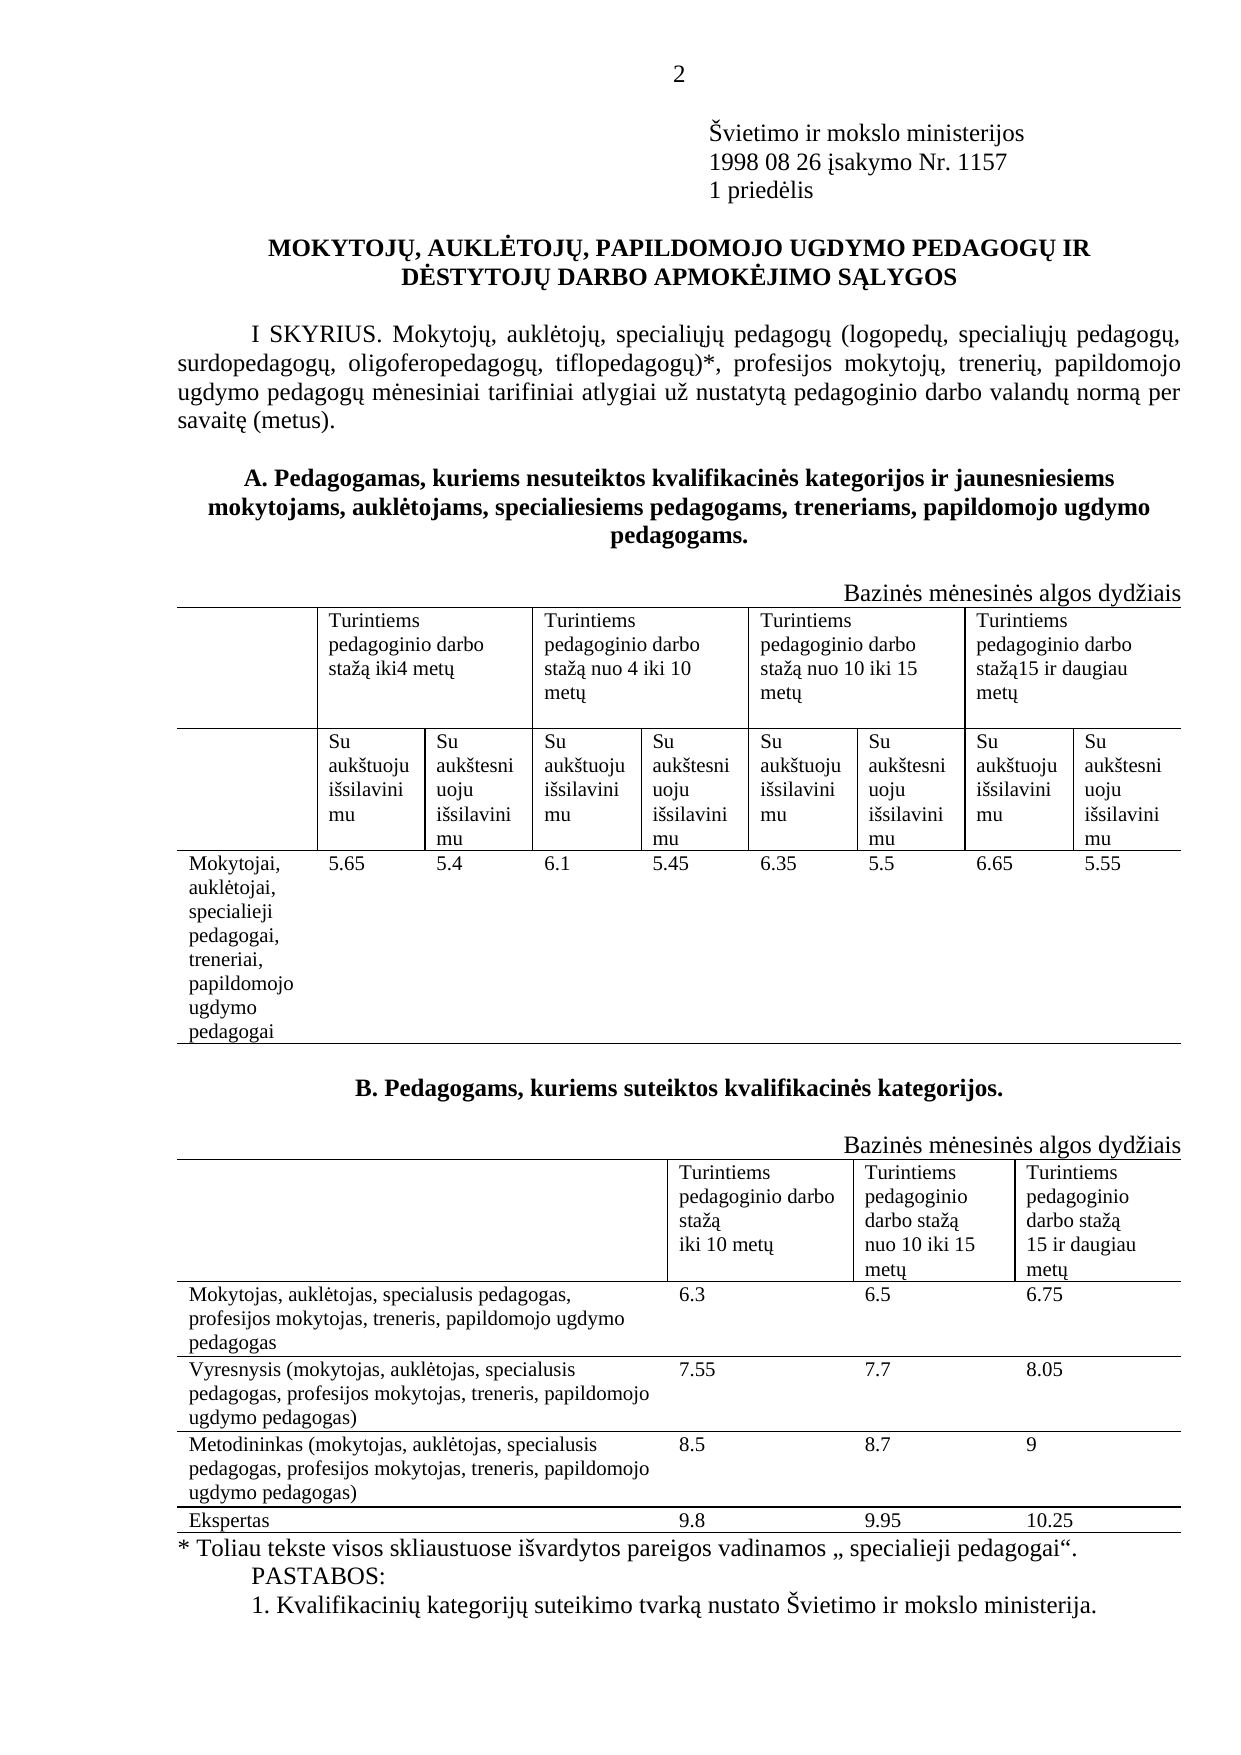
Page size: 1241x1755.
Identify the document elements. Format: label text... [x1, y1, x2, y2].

text 1998 08 26 įsakymo Nr. 1157 [177, 147, 1181, 176]
table_header Turintiems pedagoginio darbo stažą15 ir daugiau metų [966, 608, 1181, 728]
table_cell 6.5 [853, 1282, 1015, 1306]
table_cell [177, 729, 317, 849]
table_cell [1015, 1481, 1181, 1506]
table_cell [1015, 1331, 1181, 1356]
table_cell [317, 925, 425, 950]
table_cell 10.25 [1015, 1508, 1181, 1532]
table_header Turintiems pedagoginio darbo stažą nuo 10 iki 15 metų [749, 608, 964, 728]
table_cell [853, 1456, 1015, 1481]
table_cell [857, 950, 965, 975]
table_cell 5.65 [317, 851, 425, 875]
table_cell [317, 975, 425, 1043]
table_cell 8.05 [1015, 1357, 1181, 1381]
table_cell [965, 875, 1073, 900]
table_header [177, 608, 317, 728]
table_cell 9.95 [853, 1508, 1015, 1532]
table_cell 6.35 [749, 851, 857, 875]
table_header [177, 1160, 667, 1281]
table_cell [1073, 975, 1181, 1043]
table_cell 8.7 [853, 1432, 1015, 1456]
table_header Turintiems pedagoginio darbo stažą iki 10 metų [668, 1160, 853, 1281]
table_cell [641, 925, 749, 950]
table_cell [857, 875, 965, 900]
table_cell [317, 875, 425, 900]
text DĖSTYTOJŲ DARBO APMOKĖJIMO SĄLYGOS [177, 262, 1181, 291]
table_cell [668, 1456, 853, 1481]
table_cell [1073, 925, 1181, 950]
table_cell [1073, 875, 1181, 900]
table_cell [1015, 1306, 1181, 1331]
table_cell [749, 900, 857, 925]
table_cell [533, 925, 641, 950]
table_header Turintiems pedagoginio darbo stažą iki4 metų [318, 608, 532, 728]
table_cell Su aukštuoju išsilavinimu [533, 729, 641, 849]
table_cell 7.7 [853, 1357, 1015, 1381]
table_cell [749, 875, 857, 900]
table_cell [749, 950, 857, 975]
table_cell [641, 875, 749, 900]
table_cell [533, 975, 641, 1043]
table_cell Metodininkas (mokytojas, auklėtojas, specialusis pedagogas, profesijos mokytojas, treneris, papildomojo ugdymo pedagogas) [177, 1432, 668, 1506]
table_cell [317, 950, 425, 975]
table_cell [965, 900, 1073, 925]
table_cell [853, 1306, 1015, 1331]
table_cell Su aukštuoju išsilavinimu [966, 729, 1073, 849]
table_cell [965, 925, 1073, 950]
table_cell [668, 1381, 853, 1406]
table_cell [853, 1381, 1015, 1406]
table_cell 9 [1015, 1432, 1181, 1456]
table_cell [641, 900, 749, 925]
text Bazinės mėnesinės algos dydžiais [177, 1130, 1181, 1159]
table_cell [965, 975, 1073, 1043]
table_cell [668, 1331, 853, 1356]
text MOKYTOJŲ, AUKLĖTOJŲ, PAPILDOMOJO UGDYMO PEDAGOGŲ IR [177, 233, 1181, 262]
table_cell [1073, 950, 1181, 975]
table_cell Mokytojas, auklėtojas, specialusis pedagogas, profesijos mokytojas, treneris, papildomojo ugdymo pedagogas [177, 1282, 668, 1356]
table_cell [857, 900, 965, 925]
table_cell Su aukštesniuoju išsilavinimu [1074, 729, 1181, 849]
table_cell [533, 875, 641, 900]
table_cell 5.5 [857, 851, 965, 875]
table_cell [853, 1406, 1015, 1431]
table_cell [1015, 1456, 1181, 1481]
table_cell [749, 925, 857, 950]
table_cell [533, 900, 641, 925]
text * Toliau tekste visos skliaustuose išvardytos pareigos vadinamos „ specialieji pedagogai“. [177, 1533, 1181, 1561]
table_cell [317, 900, 425, 925]
table_cell [425, 950, 533, 975]
table_cell [1015, 1406, 1181, 1431]
table_cell [668, 1481, 853, 1506]
table_cell Su aukštesniuoju išsilavinimu [858, 729, 964, 849]
table_cell [1015, 1381, 1181, 1406]
table_cell [749, 975, 857, 1043]
text Švietimo ir mokslo ministerijos [177, 118, 1181, 147]
table_cell 7.55 [668, 1357, 853, 1381]
text 1 priedėlis [177, 176, 1181, 204]
table_cell Su aukštesniuoju išsilavinimu [642, 729, 748, 849]
table_cell Su aukštesniuoju išsilavinimu [426, 729, 532, 849]
table_cell 6.1 [533, 851, 641, 875]
table_cell [425, 975, 533, 1043]
table_cell [425, 900, 533, 925]
table_cell Su aukštuoju išsilavinimu [749, 729, 857, 849]
table_cell [853, 1331, 1015, 1356]
text Bazinės mėnesinės algos dydžiais [177, 578, 1181, 607]
table_cell [857, 975, 965, 1043]
table_header Turintiems pedagoginio darbo stažą nuo 10 iki 15 metų [854, 1160, 1014, 1281]
table_cell [668, 1306, 853, 1331]
table_header Turintiems pedagoginio darbo stažą nuo 4 iki 10 metų [533, 608, 748, 728]
table_cell [533, 950, 641, 975]
table_cell [857, 925, 965, 950]
table_cell 6.3 [668, 1282, 853, 1306]
table_cell [425, 875, 533, 900]
text 1. Kvalifikacinių kategorijų suteikimo tvarką nustato Švietimo ir mokslo ministerija. [177, 1590, 1181, 1619]
table_cell [965, 950, 1073, 975]
table_cell 6.65 [965, 851, 1073, 875]
text I SKYRIUS. Mokytojų, auklėtojų, specialiųjų pedagogų (logopedų, specialiųjų pedagogų, surdopedagogų, oligoferopedagogų, tiflopedagogų)*, profesijos mokytojų, trenerių, papildomojo ugdymo pedagogų mėnesiniai tarifiniai atlygiai už nustatytą pedagoginio darbo valandų normą per savaitę (metus). [177, 319, 1181, 434]
table_cell 6.75 [1015, 1282, 1181, 1306]
table_cell [668, 1406, 853, 1431]
table_cell 9.8 [668, 1508, 853, 1532]
table_cell [425, 925, 533, 950]
table_header Turintiems pedagoginio darbo stažą 15 ir daugiau metų [1016, 1160, 1181, 1281]
text B. Pedagogams, kuriems suteiktos kvalifikacinės kategorijos. [177, 1073, 1181, 1102]
table_cell [641, 975, 749, 1043]
text PASTABOS: [177, 1561, 1181, 1590]
table_cell [1073, 900, 1181, 925]
table_cell Su aukštuoju išsilavinimu [318, 729, 424, 849]
table_cell [641, 950, 749, 975]
table_cell 8.5 [668, 1432, 853, 1456]
table_cell Vyresnysis (mokytojas, auklėtojas, specialusis pedagogas, profesijos mokytojas, treneris, papildomojo ugdymo pedagogas) [177, 1357, 668, 1431]
table_cell Ekspertas [177, 1508, 668, 1532]
table_cell Mokytojai, auklėtojai, specialieji pedagogai, treneriai, papildomojo ugdymo pedagogai [177, 851, 317, 1043]
table_cell 5.45 [641, 851, 749, 875]
text A. Pedagogamas, kuriems nesuteiktos kvalifikacinės kategorijos ir jaunesniesiems mokytojams, auklėtojams, specialiesiems pedagogams, treneriams, papildomojo ugdymo pedagogams. [177, 463, 1181, 549]
table_cell 5.4 [425, 851, 533, 875]
table_cell [853, 1481, 1015, 1506]
table_cell 5.55 [1073, 851, 1181, 875]
